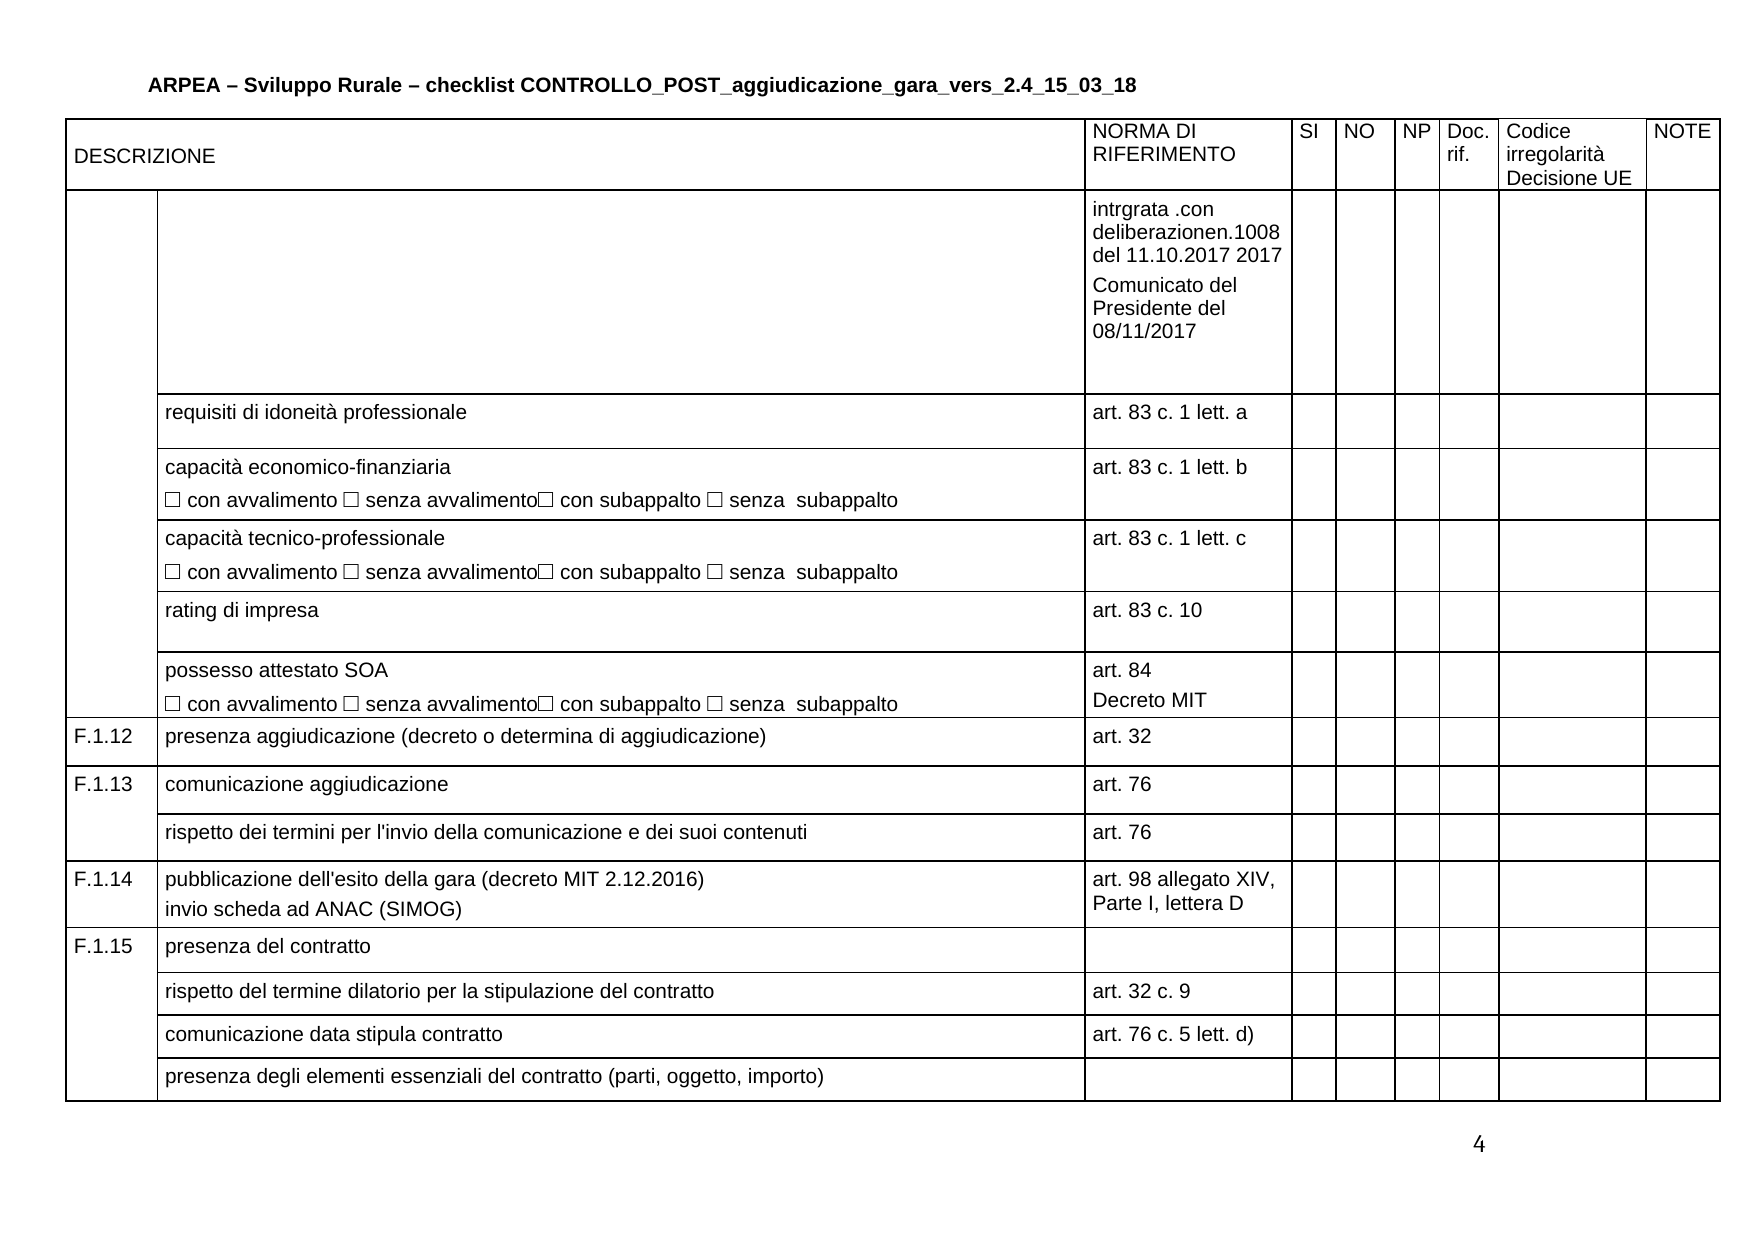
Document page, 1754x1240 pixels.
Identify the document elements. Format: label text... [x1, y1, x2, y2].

table_cell [1337, 1016, 1394, 1057]
table_cell [1293, 521, 1335, 591]
table_cell presenza degli elementi essenziali del contratto (parti, oggetto, importo) [158, 1059, 1084, 1100]
table_cell [1293, 592, 1335, 651]
table_cell [1337, 815, 1394, 860]
table_cell [1086, 928, 1291, 971]
table_cell [1440, 449, 1498, 519]
table_cell [1440, 718, 1498, 765]
table_cell [1500, 1016, 1645, 1057]
table_header NO [1337, 120, 1394, 189]
table_cell [1647, 767, 1719, 813]
table_cell [1500, 191, 1645, 393]
table_cell art. 76 [1086, 767, 1291, 813]
table_cell [67, 971, 157, 1014]
table_cell F.1.13 [67, 767, 157, 813]
table_cell [1293, 449, 1335, 519]
table_cell art. 83 c. 1 lett. b [1086, 449, 1291, 519]
table_cell [1500, 862, 1645, 927]
table_cell [67, 448, 157, 519]
table_cell [1337, 395, 1394, 448]
table_cell [1647, 449, 1719, 519]
table_cell [1500, 521, 1645, 591]
table_cell [1337, 767, 1394, 813]
table_cell [1647, 815, 1719, 860]
table_cell [1647, 718, 1719, 765]
table_header Doc. rif. [1440, 120, 1498, 189]
table_cell [1500, 973, 1645, 1014]
table_header Codice irregolarità Decisione UE [1499, 119, 1646, 189]
table_cell [1396, 815, 1439, 860]
table_cell F.1.14 [67, 862, 157, 927]
table_cell [1337, 862, 1394, 927]
table_cell pubblicazione dell'esito della gara (decreto MIT 2.12.2016) invio scheda ad ANAC (SIMOG) [158, 862, 1084, 927]
table_cell [1440, 592, 1498, 651]
table_cell [1440, 862, 1498, 927]
table_cell [1647, 928, 1719, 971]
table_cell [1293, 973, 1335, 1014]
table_cell [1647, 592, 1719, 651]
table_cell [1647, 1059, 1719, 1100]
table_cell [1500, 592, 1645, 651]
table_cell [1500, 767, 1645, 813]
table_cell [1647, 973, 1719, 1014]
table_cell [1500, 718, 1645, 765]
table_cell art. 32 c. 9 [1086, 973, 1291, 1014]
table_cell intrgrata .con deliberazionen.1008 del 11.10.2017 2017 Comunicato del Presidente del 08/11/2017 [1086, 191, 1291, 393]
table_cell comunicazione data stipula contratto [158, 1016, 1084, 1057]
table_cell [1293, 191, 1335, 393]
table_cell [1396, 718, 1439, 765]
table_cell [1396, 449, 1439, 519]
table_cell rispetto del termine dilatorio per la stipulazione del contratto [158, 973, 1084, 1014]
table_cell [1293, 653, 1335, 716]
table_cell art. 83 c. 1 lett. c [1086, 521, 1291, 591]
table_cell [1396, 191, 1439, 393]
table_cell [1500, 395, 1645, 448]
table_cell [1440, 1016, 1498, 1057]
table_cell [1337, 521, 1394, 591]
table_cell art. 76 c. 5 lett. d) [1086, 1016, 1291, 1057]
table_cell [1337, 928, 1394, 971]
table_cell art. 76 [1086, 815, 1291, 860]
table_cell [1337, 449, 1394, 519]
table_cell [1440, 653, 1498, 716]
table_cell [1293, 718, 1335, 765]
table_cell [1440, 973, 1498, 1014]
table_cell [1500, 1059, 1645, 1100]
table_cell [67, 1057, 157, 1100]
table_cell [67, 651, 157, 716]
table_cell [1647, 653, 1719, 716]
table_cell [1086, 1059, 1291, 1100]
table_cell [1440, 815, 1498, 860]
table_cell [1337, 973, 1394, 1014]
table_cell capacità economico-finanziaria □ con avvalimento □ senza avvalimento□ con subappalto □ senza subappalto [158, 449, 1084, 519]
table_cell [67, 591, 157, 651]
table_cell [67, 1014, 157, 1057]
table_cell [67, 393, 157, 448]
table_cell art. 84 Decreto MIT [1086, 653, 1291, 716]
table_cell possesso attestato SOA □ con avvalimento □ senza avvalimento□ con subappalto □ senza subappalto [158, 653, 1084, 716]
table_cell [1293, 862, 1335, 927]
table_cell [1396, 653, 1439, 716]
table_cell art. 32 [1086, 718, 1291, 765]
table_cell [1440, 767, 1498, 813]
table_cell [1500, 815, 1645, 860]
table_cell [1293, 767, 1335, 813]
table_cell [1647, 1016, 1719, 1057]
table_cell rispetto dei termini per l'invio della comunicazione e dei suoi contenuti [158, 815, 1084, 860]
table_cell [1647, 521, 1719, 591]
table_cell [1396, 395, 1439, 448]
table_cell [1396, 973, 1439, 1014]
table_cell [1500, 928, 1645, 971]
table_cell [1500, 449, 1645, 519]
table_cell [1396, 928, 1439, 971]
table_cell [1396, 862, 1439, 927]
table_cell [1440, 395, 1498, 448]
table_header DESCRIZIONE [67, 120, 1084, 189]
table_cell [1337, 592, 1394, 651]
table_cell [1293, 395, 1335, 448]
table_cell [1440, 928, 1498, 971]
table_cell rating di impresa [158, 592, 1084, 651]
table_header NORMA DI RIFERIMENTO [1086, 120, 1291, 189]
table_header NP [1396, 120, 1439, 189]
table_cell art. 98 allegato XIV, Parte I, lettera D [1086, 862, 1291, 927]
table_cell [1440, 521, 1498, 591]
table_cell [1337, 1059, 1394, 1100]
table_cell [1337, 191, 1394, 393]
table_cell [1293, 1059, 1335, 1100]
table_cell F.1.15 [67, 928, 157, 971]
table_cell comunicazione aggiudicazione [158, 767, 1084, 813]
table_cell [1293, 1016, 1335, 1057]
table_cell [1396, 1059, 1439, 1100]
table_cell [1647, 862, 1719, 927]
table_cell [67, 813, 157, 860]
table_cell F.1.12 [67, 718, 157, 765]
table_cell [1396, 1016, 1439, 1057]
table_cell [1293, 815, 1335, 860]
table_cell [1293, 928, 1335, 971]
table_cell presenza aggiudicazione (decreto o determina di aggiudicazione) [158, 718, 1084, 765]
table_cell [1500, 653, 1645, 716]
table_cell [158, 191, 1084, 393]
table_cell presenza del contratto [158, 928, 1084, 971]
table_cell [1647, 191, 1719, 393]
table_cell [1647, 395, 1719, 448]
table_cell [1396, 767, 1439, 813]
table_cell capacità tecnico-professionale □ con avvalimento □ senza avvalimento□ con subappalto □ senza subappalto [158, 521, 1084, 591]
table_cell [67, 519, 157, 591]
table_cell [1396, 521, 1439, 591]
table_cell [1440, 191, 1498, 393]
table_header NOTE [1647, 120, 1719, 189]
table_cell [1337, 653, 1394, 716]
table_cell art. 83 c. 1 lett. a [1086, 395, 1291, 448]
table_header SI [1293, 120, 1335, 189]
table_cell art. 83 c. 10 [1086, 592, 1291, 651]
table_cell [1396, 592, 1439, 651]
table_cell requisiti di idoneità professionale [158, 395, 1084, 448]
table_cell [1337, 718, 1394, 765]
table_cell [67, 191, 157, 393]
table_cell [1440, 1059, 1498, 1100]
